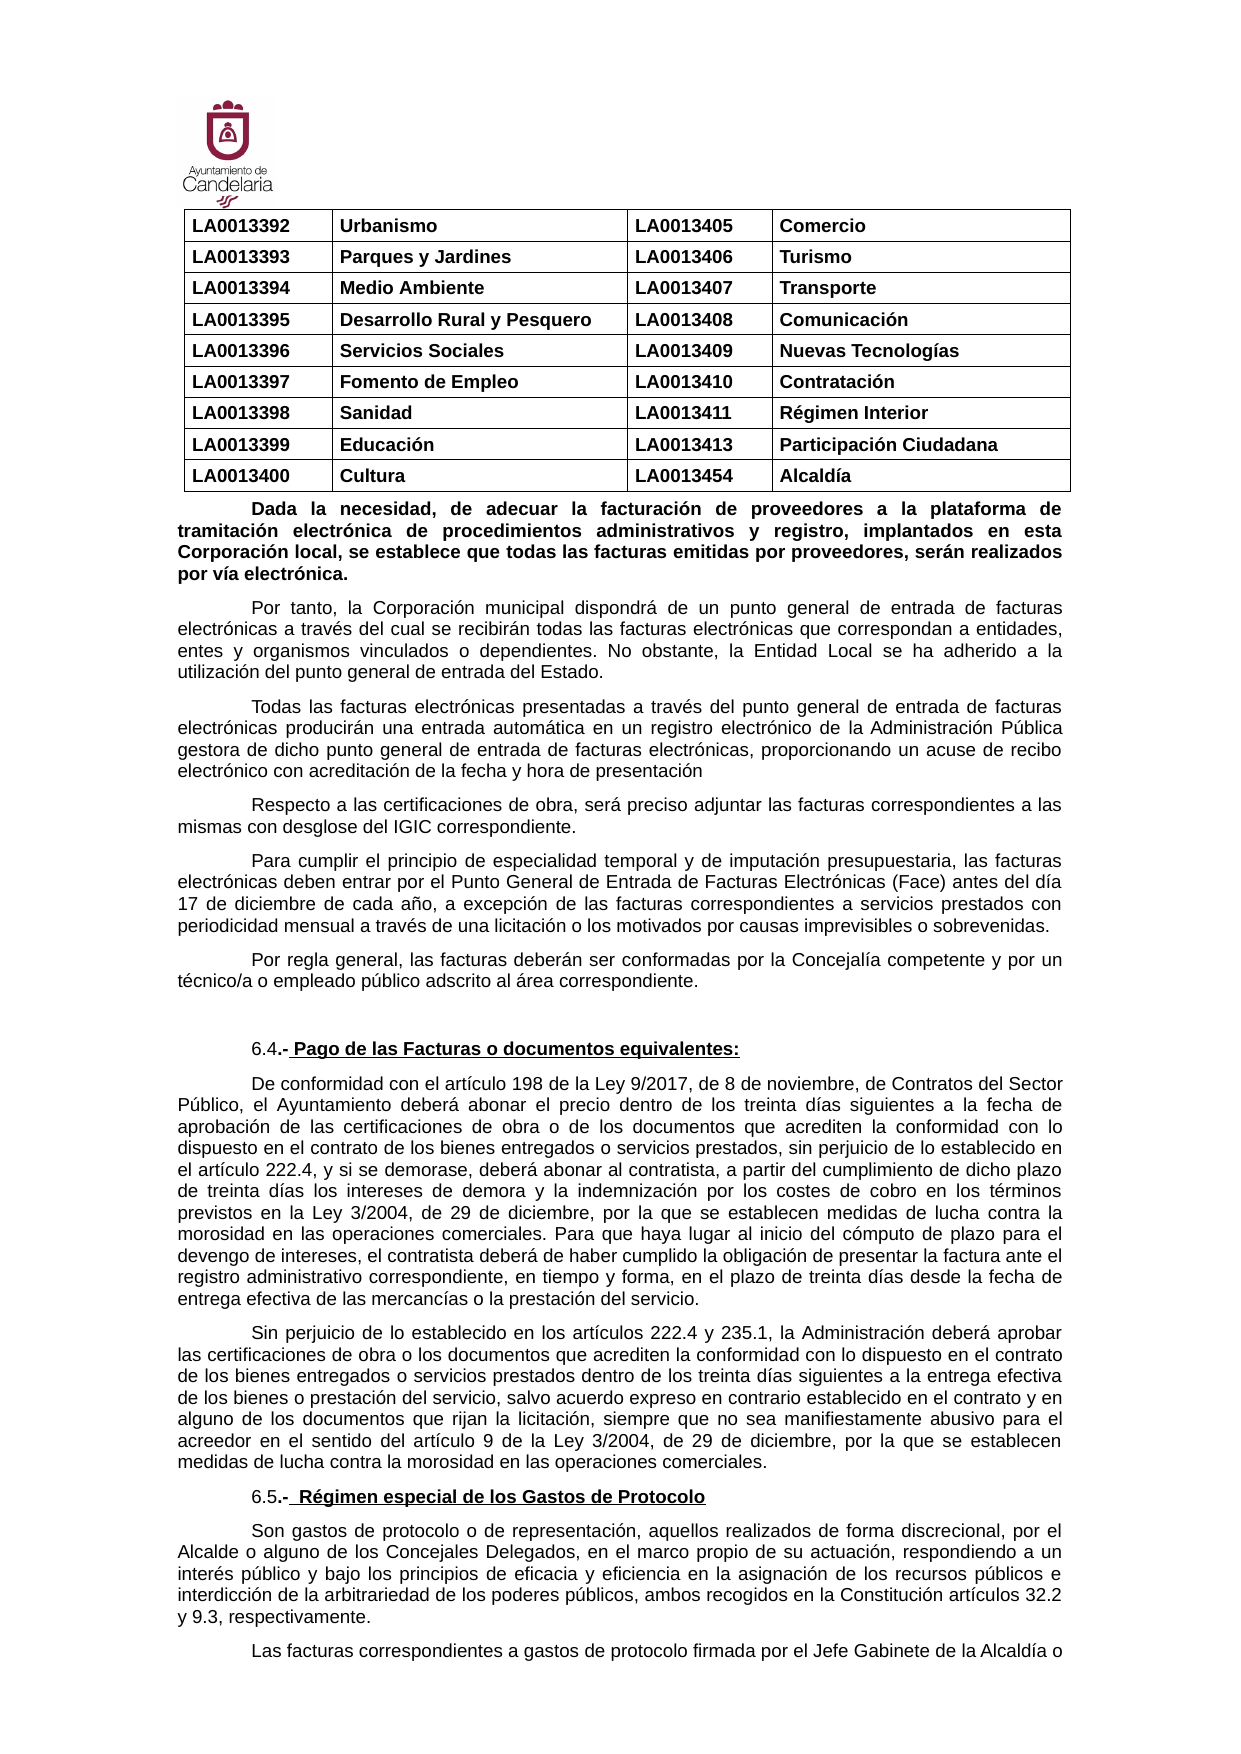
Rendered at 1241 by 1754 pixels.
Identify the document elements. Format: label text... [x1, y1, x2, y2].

table_cell Comunicación [773, 304, 1070, 334]
table_cell Desarrollo Rural y Pesquero [333, 304, 627, 334]
text De conformidad con el artículo 198 de la Ley 9/2017, de 8 de noviembre, de Contratos del Sector Público, el Ayuntamiento deberá abonar el precio dentro de los treinta días siguientes a la fecha de aprobación de las certificaciones de obra o de los documentos que acrediten la conformidad con lo dispuesto en el contrato de los bienes entregados o servicios prestados, sin perjuicio de lo establecido en el artículo 222.4, y si se demorase, deberá abonar al contratista, a partir del cumplimiento de dicho plazo de treinta días los intereses de demora y la indemnización por los costes de cobro en los términos previstos en la Ley 3/2004, de 29 de diciembre, por la que se establecen medidas de lucha contra la morosidad en las operaciones comerciales. Para que haya lugar al inicio del cómputo de plazo para el devengo de intereses, el contratista deberá de haber cumplido la obligación de presentar la factura ante el registro administrativo correspondiente, en tiempo y forma, en el plazo de treinta días desde la fecha de entrega efectiva de las mercancías o la prestación del servicio. [177, 1072, 1063, 1309]
table_cell Cultura [333, 460, 627, 491]
table_cell LA0013397 [185, 367, 332, 397]
table_cell Contratación [773, 367, 1070, 397]
text Todas las facturas electrónicas presentadas a través del punto general de entrada de facturas electrónicas producirán una entrada automática en un registro electrónico de la Administración Pública gestora de dicho punto general de entrada de facturas electrónicas, proporcionando un acuse de recibo electrónico con acreditación de la fecha y hora de presentación [177, 695, 1063, 782]
table_cell Alcaldía [773, 460, 1070, 491]
table_cell Comercio [773, 210, 1070, 241]
table_cell Participación Ciudadana [773, 429, 1070, 459]
table_cell LA0013454 [628, 460, 772, 491]
text Para cumplir el principio de especialidad temporal y de imputación presupuestaria, las facturas electrónicas deben entrar por el Punto General de Entrada de Facturas Electrónicas (Face) antes del día 17 de diciembre de cada año, a excepción de las facturas correspondientes a servicios prestados con periodicidad mensual a través de una licitación o los motivados por causas imprevisibles o sobrevenidas. [177, 850, 1063, 936]
table_cell Régimen Interior [773, 398, 1070, 428]
table_cell Servicios Sociales [333, 335, 627, 366]
text Dada la necesidad, de adecuar la facturación de proveedores a la plataforma de tramitación electrónica de procedimientos administrativos y registro, implantados en esta Corporación local, se establece que todas las facturas emitidas por proveedores, serán realizados por vía electrónica. [177, 498, 1063, 584]
table_cell LA0013413 [628, 429, 772, 459]
table_cell LA0013405 [628, 210, 772, 241]
table_cell Urbanismo [333, 210, 627, 241]
table_cell LA0013393 [185, 242, 332, 272]
text Son gastos de protocolo o de representación, aquellos realizados de forma discrecional, por el Alcalde o alguno de los Concejales Delegados, en el marco propio de su actuación, respondiendo a un interés público y bajo los principios de eficacia y eficiencia en la asignación de los recursos públicos e interdicción de la arbitrariedad de los poderes públicos, ambos recogidos en la Constitución artículos 32.2 y 9.3, respectivamente. [177, 1519, 1063, 1627]
text 6.4.- Pago de las Facturas o documentos equivalentes: [177, 1038, 1063, 1060]
table_cell Turismo [773, 242, 1070, 272]
table_cell LA0013394 [185, 273, 332, 303]
text Por tanto, la Corporación municipal dispondrá de un punto general de entrada de facturas electrónicas a través del cual se recibirán todas las facturas electrónicas que correspondan a entidades, entes y organismos vinculados o dependientes. No obstante, la Entidad Local se ha adherido a la utilización del punto general de entrada del Estado. [177, 597, 1063, 683]
table_cell Fomento de Empleo [333, 367, 627, 397]
table_cell LA0013399 [185, 429, 332, 459]
table_cell LA0013398 [185, 398, 332, 428]
text Sin perjuicio de lo establecido en los artículos 222.4 y 235.1, la Administración deberá aprobar las certificaciones de obra o los documentos que acrediten la conformidad con lo dispuesto en el contrato de los bienes entregados o servicios prestados dentro de los treinta días siguientes a la entrega efectiva de los bienes o prestación del servicio, salvo acuerdo expreso en contrario establecido en el contrato y en alguno de los documentos que rijan la licitación, siempre que no sea manifiestamente abusivo para el acreedor en el sentido del artículo 9 de la Ley 3/2004, de 29 de diciembre, por la que se establecen medidas de lucha contra la morosidad en las operaciones comerciales. [177, 1322, 1063, 1473]
table_cell Medio Ambiente [333, 273, 627, 303]
table_cell LA0013400 [185, 460, 332, 491]
table_cell LA0013409 [628, 335, 772, 366]
table_cell LA0013406 [628, 242, 772, 272]
table_cell Sanidad [333, 398, 627, 428]
table_cell LA0013410 [628, 367, 772, 397]
text Por regla general, las facturas deberán ser conformadas por la Concejalía competente y por un técnico/a o empleado público adscrito al área correspondiente. [177, 948, 1063, 992]
table_cell LA0013411 [628, 398, 772, 428]
table_cell LA0013392 [185, 210, 332, 241]
table_cell LA0013408 [628, 304, 772, 334]
table_cell LA0013396 [185, 335, 332, 366]
table_cell Parques y Jardines [333, 242, 627, 272]
table_cell LA0013407 [628, 273, 772, 303]
table_cell LA0013395 [185, 304, 332, 334]
table_cell Nuevas Tecnologías [773, 335, 1070, 366]
text Las facturas correspondientes a gastos de protocolo firmada por el Jefe Gabinete de la Alcaldía o [177, 1640, 1063, 1661]
text Respecto a las certificaciones de obra, será preciso adjuntar las facturas correspondientes a las mismas con desglose del IGIC correspondiente. [177, 794, 1063, 837]
table_cell Transporte [773, 273, 1070, 303]
text 6.5.- Régimen especial de los Gastos de Protocolo [177, 1485, 1063, 1507]
table_cell Educación [333, 429, 627, 459]
